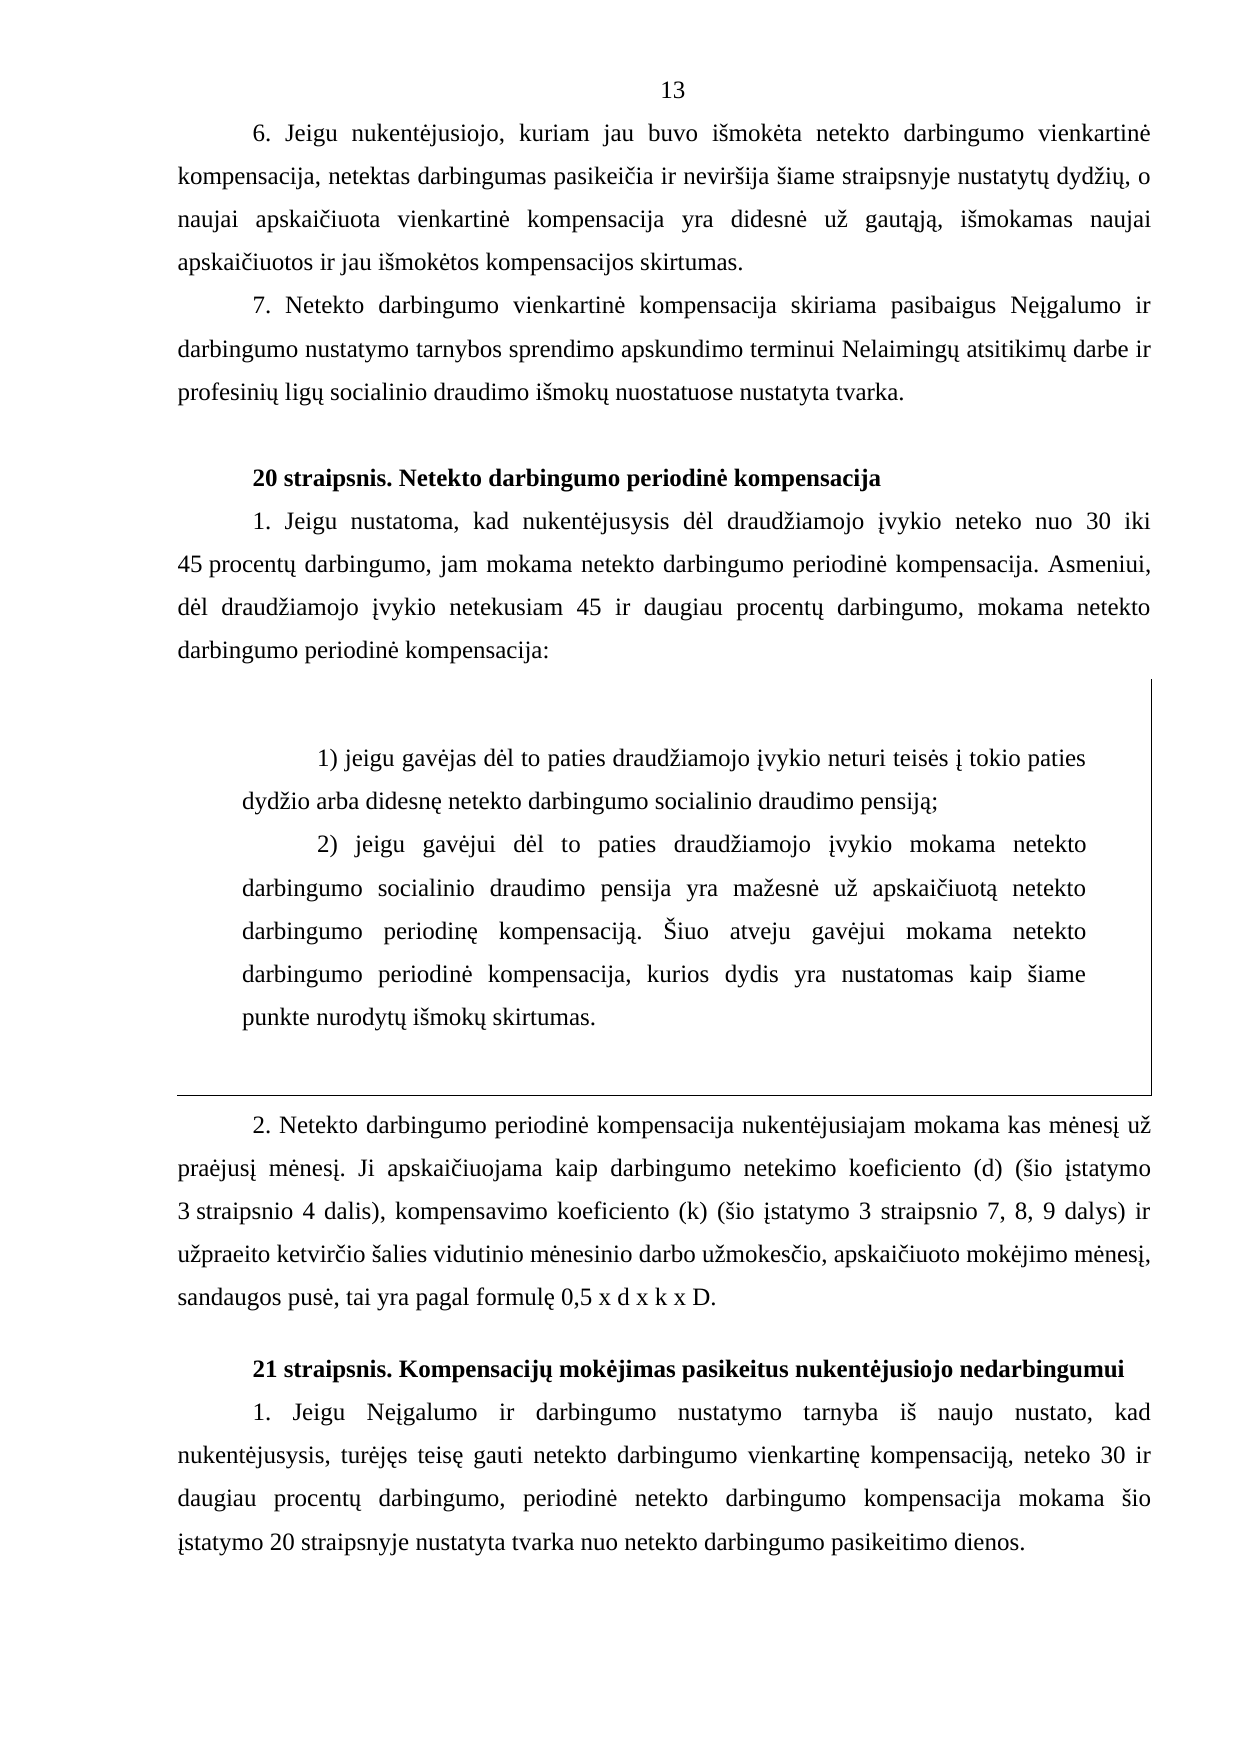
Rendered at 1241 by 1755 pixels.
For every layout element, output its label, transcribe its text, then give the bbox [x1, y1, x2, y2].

text 2) jeigu gavėjui dėl to paties draudžiamojo įvykio mokama netekto darbingumo socialinio draudimo pensija yra mažesnė už apskaičiuotą netekto darbingumo periodinę kompensaciją. Šiuo atveju gavėjui mokama netekto darbingumo periodinė kompensacija, kurios dydis yra nustatomas kaip šiame punkte nurodytų išmokų skirtumas. [177, 765, 1152, 1095]
text 1) jeigu gavėjas dėl to paties draudžiamojo įvykio neturi teisės į tokio paties dydžio arba didesnę netekto darbingumo socialinio draudimo pensiją; [177, 679, 1151, 765]
text 7. Netekto darbingumo vienkartinė kompensacija skiriama pasibaigus Neįgalumo ir darbingumo nustatymo tarnybos sprendimo apskundimo terminui Nelaimingų atsitikimų darbe ir profesinių ligų socialinio draudimo išmokų nuostatuose nustatyta tvarka. [177, 291, 1152, 406]
text 1. Jeigu nustatoma, kad nukentėjusysis dėl draudžiamojo įvykio neteko nuo 30 iki 45 procentų darbingumo, jam mokama netekto darbingumo periodinė kompensacija. Asmeniui, dėl draudžiamojo įvykio netekusiam 45 ir daugiau procentų darbingumo, mokama netekto darbingumo periodinė kompensacija: [177, 506, 1152, 664]
text 20 straipsnis. Netekto darbingumo periodinė kompensacija [177, 463, 1152, 492]
text 6. Jeigu nukentėjusiojo, kuriam jau buvo išmokėta netekto darbingumo vienkartinė kompensacija, netektas darbingumas pasikeičia ir neviršija šiame straipsnyje nustatytų dydžių, o naujai apskaičiuota vienkartinė kompensacija yra didesnė už gautąją, išmokamas naujai apskaičiuotos ir jau išmokėtos kompensacijos skirtumas. [177, 118, 1152, 276]
text 2. Netekto darbingumo periodinė kompensacija nukentėjusiajam mokama kas mėnesį už praėjusį mėnesį. Ji apskaičiuojama kaip darbingumo netekimo koeficiento (d) (šio įstatymo 3 straipsnio 4 dalis), kompensavimo koeficiento (k) (šio įstatymo 3 straipsnio 7, 8, 9 dalys) ir užpraeito ketvirčio šalies vidutinio mėnesinio darbo užmokesčio, apskaičiuoto mokėjimo mėnesį, sandaugos pusė, tai yra pagal formulę 0,5 x d x k x D. [177, 1110, 1152, 1311]
text 21 straipsnis. Kompensacijų mokėjimas pasikeitus nukentėjusiojo nedarbingumui [177, 1354, 1152, 1383]
text 1. Jeigu Neįgalumo ir darbingumo nustatymo tarnyba iš naujo nustato, kad nukentėjusysis, turėjęs teisę gauti netekto darbingumo vienkartinę kompensaciją, neteko 30 ir daugiau procentų darbingumo, periodinė netekto darbingumo kompensacija mokama šio įstatymo 20 straipsnyje nustatyta tvarka nuo netekto darbingumo pasikeitimo dienos. [177, 1397, 1152, 1555]
